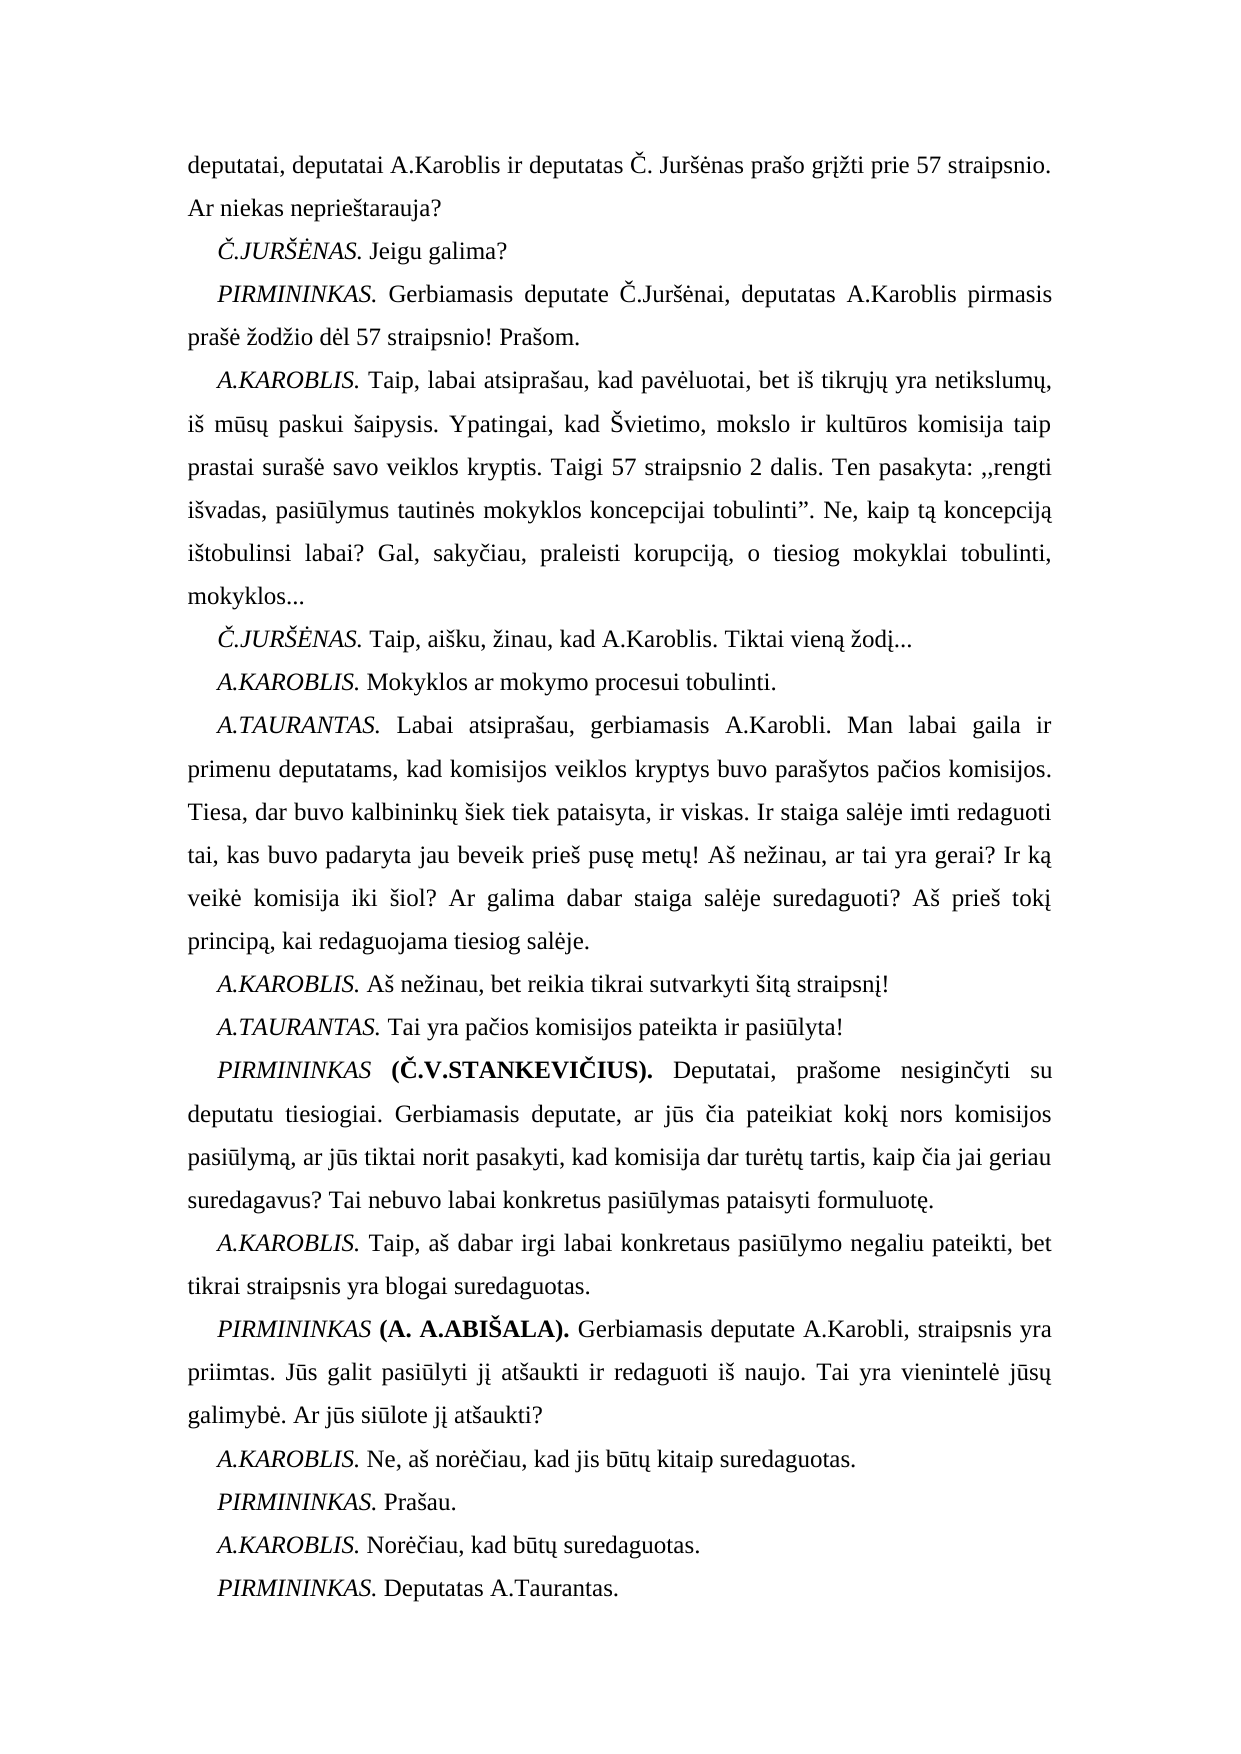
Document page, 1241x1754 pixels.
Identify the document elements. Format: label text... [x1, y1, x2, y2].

text PIRMININKAS (A. A.ABIŠALA). Gerbiamasis deputate A.Karobli, straipsnis yra priimtas. Jūs galit pasiūlyti jį atšaukti ir redaguoti iš naujo. Tai yra vienintelė jūsų galimybė. Ar jūs siūlote jį atšaukti? [187, 1314, 1053, 1429]
text Č.JURŠĖNAS. Taip, aišku, žinau, kad A.Karoblis. Tiktai vieną žodį... [187, 624, 1053, 653]
text PIRMININKAS (Č.V.STANKEVIČIUS). Deputatai, prašome nesiginčyti su deputatu tiesiogiai. Gerbiamasis deputate, ar jūs čia pateikiat kokį nors komisijos pasiūlymą, ar jūs tiktai norit pasakyti, kad komisija dar turėtų tartis, kaip čia jai geriau suredagavus? Tai nebuvo labai konkretus pasiūlymas pataisyti formuluotę. [187, 1056, 1053, 1214]
text A.KAROBLIS. Ne, aš norėčiau, kad jis būtų kitaip suredaguotas. [187, 1444, 1053, 1472]
text PIRMININKAS. Deputatas A.Taurantas. [187, 1573, 1053, 1602]
text A.KAROBLIS. Aš nežinau, bet reikia tikrai sutvarkyti šitą straipsnį! [187, 969, 1053, 998]
text A.KAROBLIS. Taip, aš dabar irgi labai konkretaus pasiūlymo negaliu pateikti, bet tikrai straipsnis yra blogai suredaguotas. [187, 1228, 1053, 1300]
text A.TAURANTAS. Labai atsiprašau, gerbiamasis A.Karobli. Man labai gaila ir primenu deputatams, kad komisijos veiklos kryptys buvo parašytos pačios komisijos. Tiesa, dar buvo kalbininkų šiek tiek pataisyta, ir viskas. Ir staiga salėje imti redaguoti tai, kas buvo padaryta jau beveik prieš pusę metų! Aš nežinau, ar tai yra gerai? Ir ką veikė komisija iki šiol? Ar galima dabar staiga salėje suredaguoti? Aš prieš tokį principą, kai redaguojama tiesiog salėje. [187, 711, 1053, 955]
text A.KAROBLIS. Taip, labai atsiprašau, kad pavėluotai, bet iš tikrųjų yra netikslumų, iš mūsų paskui šaipysis. Ypatingai, kad Švietimo, mokslo ir kultūros komisija taip prastai surašė savo veiklos kryptis. Taigi 57 straipsnio 2 dalis. Ten pasakyta: ,,rengti išvadas, pasiūlymus tautinės mokyklos koncepcijai tobulinti”. Ne, kaip tą koncepciją ištobulinsi labai? Gal, sakyčiau, praleisti korupciją, o tiesiog mokyklai tobulinti, mokyklos... [187, 366, 1053, 610]
text PIRMININKAS. Prašau. [187, 1487, 1053, 1516]
text deputatai, deputatai A.Karoblis ir deputatas Č. Juršėnas prašo grįžti prie 57 straipsnio. Ar niekas neprieštarauja? [187, 150, 1053, 222]
text A.KAROBLIS. Norėčiau, kad būtų suredaguotas. [187, 1530, 1053, 1559]
text PIRMININKAS. Gerbiamasis deputate Č.Juršėnai, deputatas A.Karoblis pirmasis prašė žodžio dėl 57 straipsnio! Prašom. [187, 279, 1053, 351]
text A.KAROBLIS. Mokyklos ar mokymo procesui tobulinti. [187, 667, 1053, 696]
text Č.JURŠĖNAS. Jeigu galima? [187, 236, 1053, 265]
text A.TAURANTAS. Tai yra pačios komisijos pateikta ir pasiūlyta! [187, 1012, 1053, 1041]
